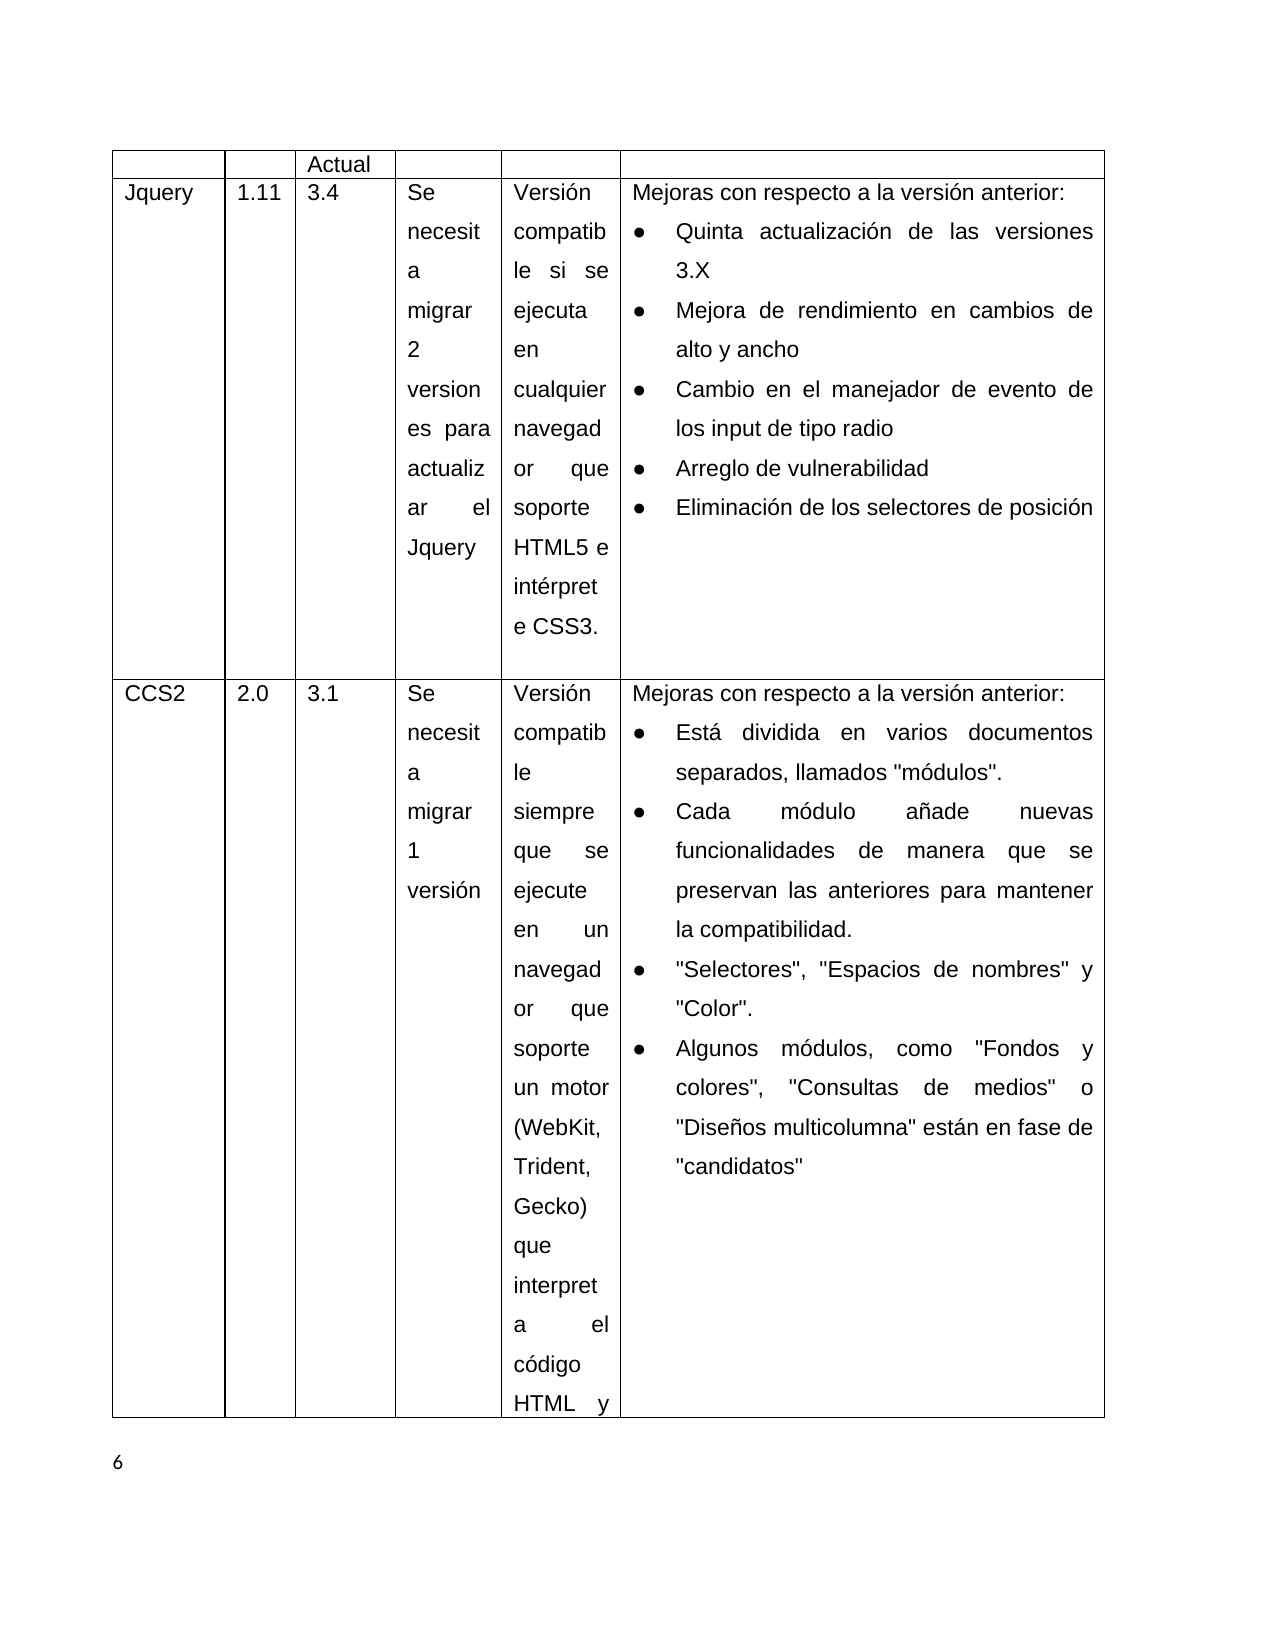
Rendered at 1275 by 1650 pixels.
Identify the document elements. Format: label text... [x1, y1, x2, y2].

table_cell Mejoras con respecto a la versión anterior: Está dividida en varios documentos separados, llamados "módulos". Cada módulo añade nuevas funcionalidades de manera que se preservan las anteriores para mantener la compatibilidad. "Selectores", "Espacios de nombres" y "Color". Algunos módulos, como "Fondos y colores", "Consultas de medios" o "Diseños multicolumna" están en fase de "candidatos" ​ [621, 680, 1104, 1417]
table_header Actual [296, 151, 395, 177]
table_cell 3.4 [296, 179, 395, 678]
table_cell Versión compatible si se ejecuta en cualquier navegador que soporte HTML5 e intérprete CSS3. [502, 179, 620, 678]
table_header [226, 151, 295, 177]
table_header [621, 151, 1104, 177]
table_cell 1.11 [226, 179, 295, 678]
table_header [396, 151, 501, 177]
table_cell 2.0 [226, 680, 295, 1417]
table_cell CCS2 [113, 680, 224, 1417]
table_cell Se necesita migrar 1 versión [396, 680, 501, 1417]
table_header [502, 151, 620, 177]
table_cell Versión compatible siempre que se ejecute en un navegador que soporte un motor (WebKit, Trident, Gecko) que interpreta el código HTML y [502, 680, 620, 1417]
table_cell Mejoras con respecto a la versión anterior: Quinta actualización de las versiones 3.X Mejora de rendimiento en cambios de alto y ancho Cambio en el manejador de evento de los input de tipo radio Arreglo de vulnerabilidad Eliminación de los selectores de posición [621, 179, 1104, 678]
table_cell 3.1 [296, 680, 395, 1417]
table_cell Se necesita migrar 2 versiones para actualizar el Jquery [396, 179, 501, 678]
table_header [113, 151, 224, 177]
table_cell Jquery [113, 179, 224, 678]
